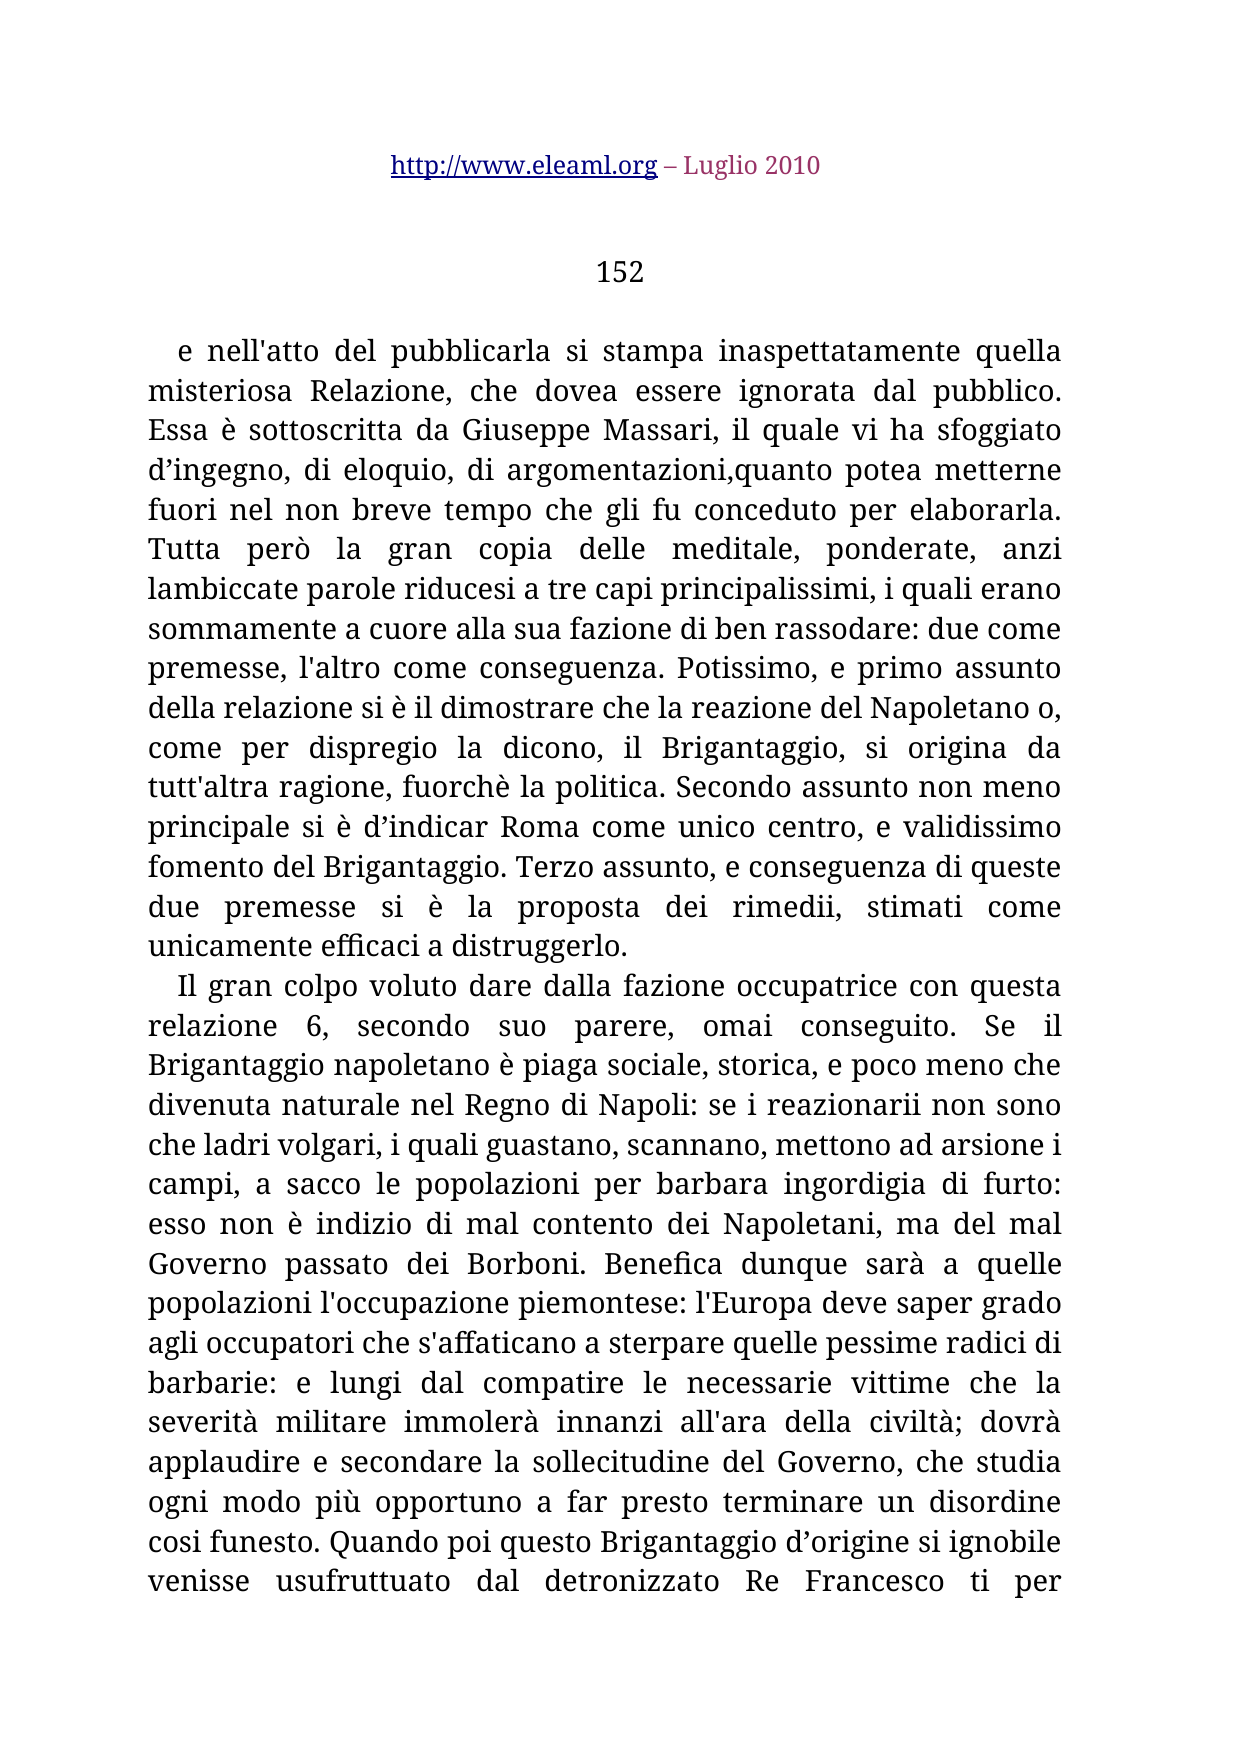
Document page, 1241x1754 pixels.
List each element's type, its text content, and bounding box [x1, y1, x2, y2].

text 152 [148, 251, 1063, 291]
text e nell'atto del pubblicarla si stampa inaspettatamente quella misteriosa Relazione, che dovea essere ignorata dal pubblico. Essa è sottoscritta da Giuseppe Massari, il quale vi ha sfoggiato d’ingegno, di eloquio, di argomentazioni,quanto potea metterne fuori nel non breve tempo che gli fu conceduto per elaborarla. Tutta però la gran copia delle meditale, ponderate, anzi lambiccate parole riducesi a tre capi principalissimi, i quali erano sommamente a cuore alla sua fazione di ben rassodare: due come premesse, l'altro come conseguenza. Potissimo, e primo assunto della relazione si è il dimostrare che la reazione del Napoletano o, come per dispregio la dicono, il Brigantaggio, si origina da tutt'altra ragione, fuorchè la politica. Secondo assunto non meno principale si è d’indicar Roma come unico centro, e validissimo fomento del Brigantaggio. Terzo assunto, e conseguenza di queste due premesse si è la proposta dei rimedii, stimati come unicamente efficaci a distruggerlo. [148, 330, 1063, 965]
text Il gran colpo voluto dare dalla fazione occupatrice con questa relazione 6, secondo suo parere, omai conseguito. Se il Brigantaggio napoletano è piaga sociale, storica, e poco meno che divenuta naturale nel Regno di Napoli: se i reazionarii non sono che ladri volgari, i quali guastano, scannano, mettono ad arsione i campi, a sacco le popolazioni per barbara ingordigia di furto: esso non è indizio di mal contento dei Napoletani, ma del mal Governo passato dei Borboni. Benefica dunque sarà a quelle popolazioni l'occupazione piemontese: l'Europa deve saper grado agli occupatori che s'affaticano a sterpare quelle pessime radici di barbarie: e lungi dal compatire le necessarie vittime che la severità militare immolerà innanzi all'ara della civiltà; dovrà applaudire e secondare la sollecitudine del Governo, che studia ogni modo più opportuno a far presto terminare un disordine cosi funesto. Quando poi questo Brigantaggio d’origine si ignobile venisse usufruttuato dal detronizzato Re Francesco ti per [148, 965, 1063, 1600]
